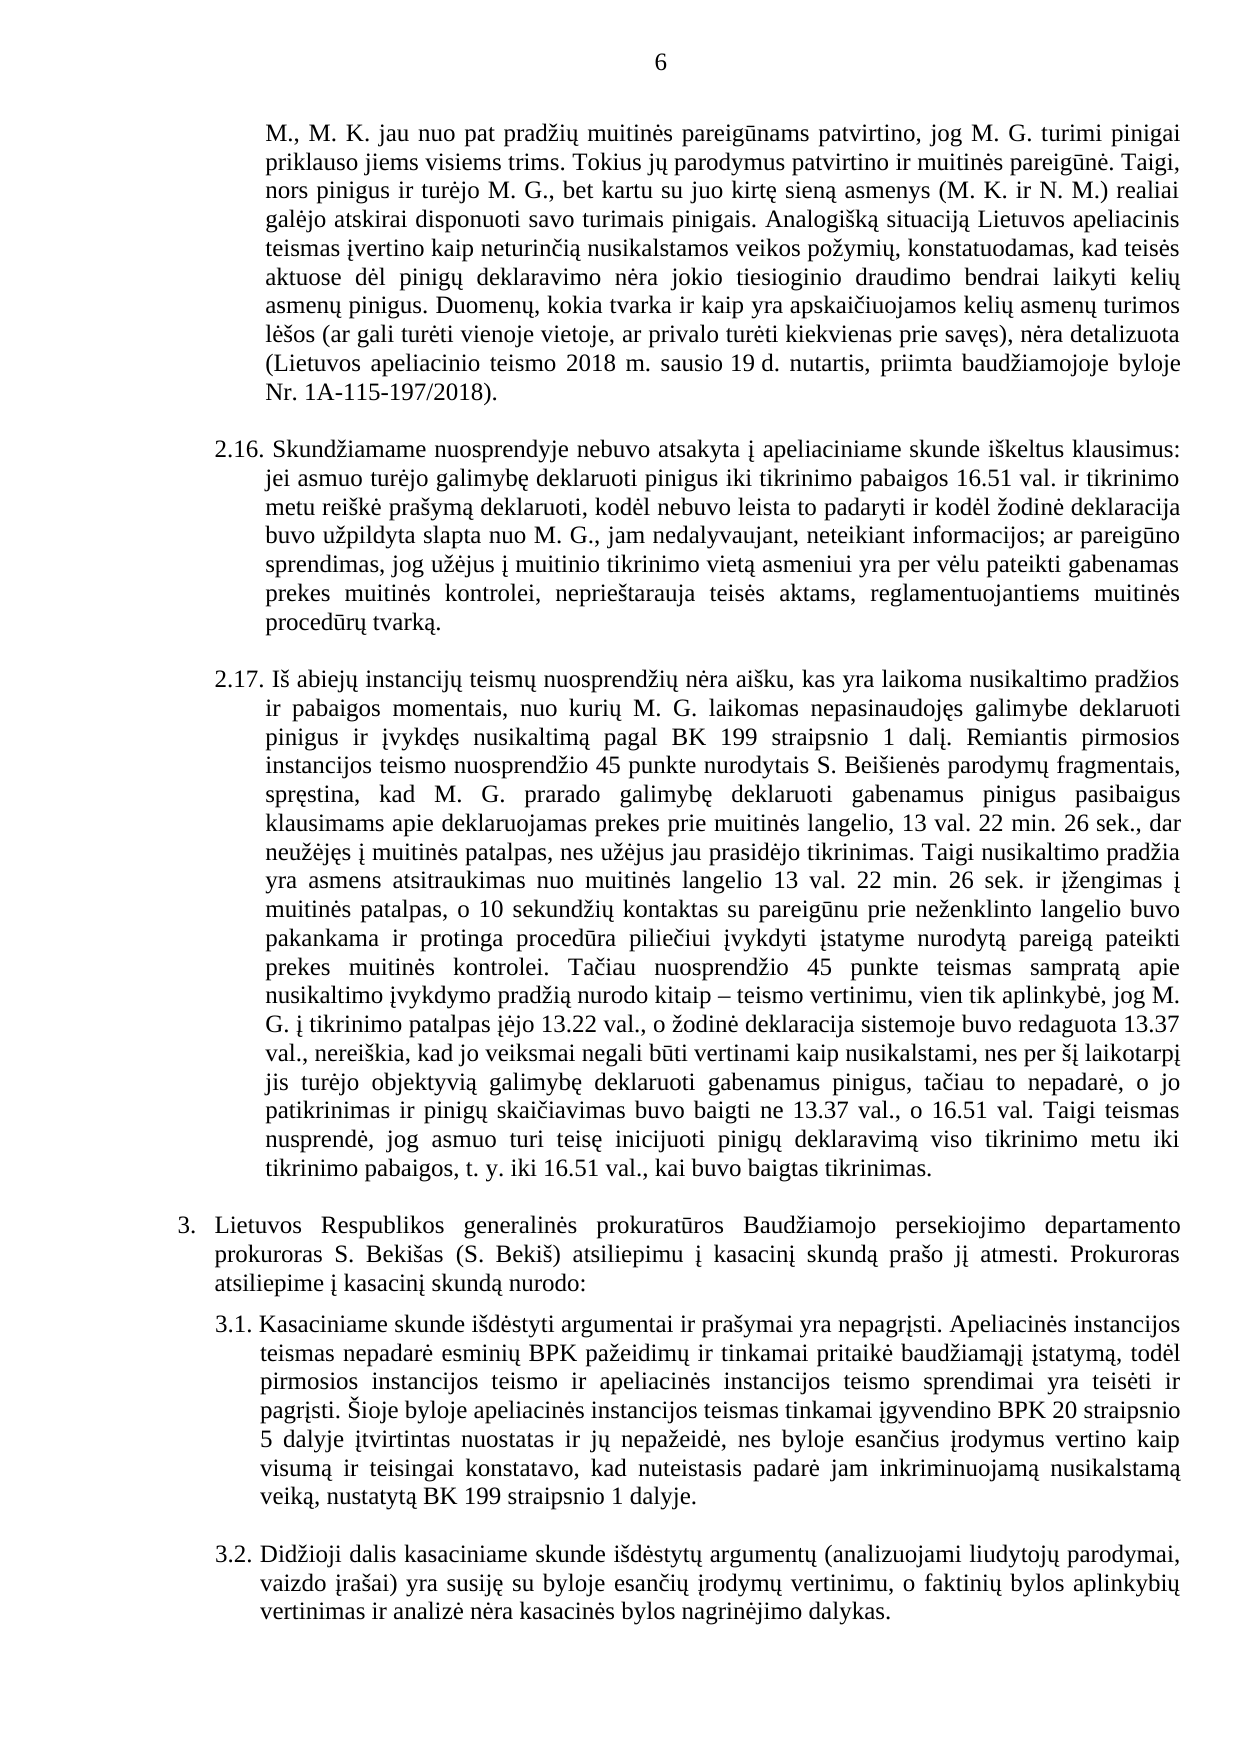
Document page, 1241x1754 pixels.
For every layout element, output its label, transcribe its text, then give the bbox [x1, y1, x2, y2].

text 3. Lietuvos Respublikos generalinės prokuratūros Baudžiamojo persekiojimo departamento prokuroras S. Bekišas (S. Bekiš) atsiliepimu į kasacinį skundą prašo jį atmesti. Prokuroras atsiliepime į kasacinį skundą nurodo: [177, 1211, 1181, 1297]
text M., M. K. jau nuo pat pradžių muitinės pareigūnams patvirtino, jog M. G. turimi pinigai priklauso jiems visiems trims. Tokius jų parodymus patvirtino ir muitinės pareigūnė. Taigi, nors pinigus ir turėjo M. G., bet kartu su juo kirtę sieną asmenys (M. K. ir N. M.) realiai galėjo atskirai disponuoti savo turimais pinigais. Analogišką situaciją Lietuvos apeliacinis teismas įvertino kaip neturinčią nusikalstamos veikos požymių, konstatuodamas, kad teisės aktuose dėl pinigų deklaravimo nėra jokio tiesioginio draudimo bendrai laikyti kelių asmenų pinigus. Duomenų, kokia tvarka ir kaip yra apskaičiuojamos kelių asmenų turimos lėšos (ar gali turėti vienoje vietoje, ar privalo turėti kiekvienas prie savęs), nėra detalizuota (Lietuvos apeliacinio teismo 2018 m. sausio 19 d. nutartis, priimta baudžiamojoje byloje Nr. 1A-115-197/2018). [214, 118, 1181, 406]
text 3.2. Didžioji dalis kasaciniame skunde išdėstytų argumentų (analizuojami liudytojų parodymai, vaizdo įrašai) yra susiję su byloje esančių įrodymų vertinimu, o faktinių bylos aplinkybių vertinimas ir analizė nėra kasacinės bylos nagrinėjimo dalykas. [215, 1539, 1181, 1625]
text 2.16. Skundžiamame nuosprendyje nebuvo atsakyta į apeliaciniame skunde iškeltus klausimus: jei asmuo turėjo galimybę deklaruoti pinigus iki tikrinimo pabaigos 16.51 val. ir tikrinimo metu reiškė prašymą deklaruoti, kodėl nebuvo leista to padaryti ir kodėl žodinė deklaracija buvo užpildyta slapta nuo M. G., jam nedalyvaujant, neteikiant informacijos; ar pareigūno sprendimas, jog užėjus į muitinio tikrinimo vietą asmeniui yra per vėlu pateikti gabenamas prekes muitinės kontrolei, neprieštarauja teisės aktams, reglamentuojantiems muitinės procedūrų tvarką. [214, 434, 1181, 636]
text 2.17. Iš abiejų instancijų teismų nuosprendžių nėra aišku, kas yra laikoma nusikaltimo pradžios ir pabaigos momentais, nuo kurių M. G. laikomas nepasinaudojęs galimybe deklaruoti pinigus ir įvykdęs nusikaltimą pagal BK 199 straipsnio 1 dalį. Remiantis pirmosios instancijos teismo nuosprendžio 45 punkte nurodytais S. Beišienės parodymų fragmentais, spręstina, kad M. G. prarado galimybę deklaruoti gabenamus pinigus pasibaigus klausimams apie deklaruojamas prekes prie muitinės langelio, 13 val. 22 min. 26 sek., dar neužėjęs į muitinės patalpas, nes užėjus jau prasidėjo tikrinimas. Taigi nusikaltimo pradžia yra asmens atsitraukimas nuo muitinės langelio 13 val. 22 min. 26 sek. ir įžengimas į muitinės patalpas, o 10 sekundžių kontaktas su pareigūnu prie neženklinto langelio buvo pakankama ir protinga procedūra piliečiui įvykdyti įstatyme nurodytą pareigą pateikti prekes muitinės kontrolei. Tačiau nuosprendžio 45 punkte teismas sampratą apie nusikaltimo įvykdymo pradžią nurodo kitaip – teismo vertinimu, vien tik aplinkybė, jog M. G. į tikrinimo patalpas įėjo 13.22 val., o žodinė deklaracija sistemoje buvo redaguota 13.37 val., nereiškia, kad jo veiksmai negali būti vertinami kaip nusikalstami, nes per šį laikotarpį jis turėjo objektyvią galimybę deklaruoti gabenamus pinigus, tačiau to nepadarė, o jo patikrinimas ir pinigų skaičiavimas buvo baigti ne 13.37 val., o 16.51 val. Taigi teismas nusprendė, jog asmuo turi teisę inicijuoti pinigų deklaravimą viso tikrinimo metu iki tikrinimo pabaigos, t. y. iki 16.51 val., kai buvo baigtas tikrinimas. [214, 664, 1181, 1182]
text 3.1. Kasaciniame skunde išdėstyti argumentai ir prašymai yra nepagrįsti. Apeliacinės instancijos teismas nepadarė esminių BPK pažeidimų ir tinkamai pritaikė baudžiamąjį įstatymą, todėl pirmosios instancijos teismo ir apeliacinės instancijos teismo sprendimai yra teisėti ir pagrįsti. Šioje byloje apeliacinės instancijos teismas tinkamai įgyvendino BPK 20 straipsnio 5 dalyje įtvirtintas nuostatas ir jų nepažeidė, nes byloje esančius įrodymus vertino kaip visumą ir teisingai konstatavo, kad nuteistasis padarė jam inkriminuojamą nusikalstamą veiką, nustatytą BK 199 straipsnio 1 dalyje. [215, 1309, 1181, 1510]
